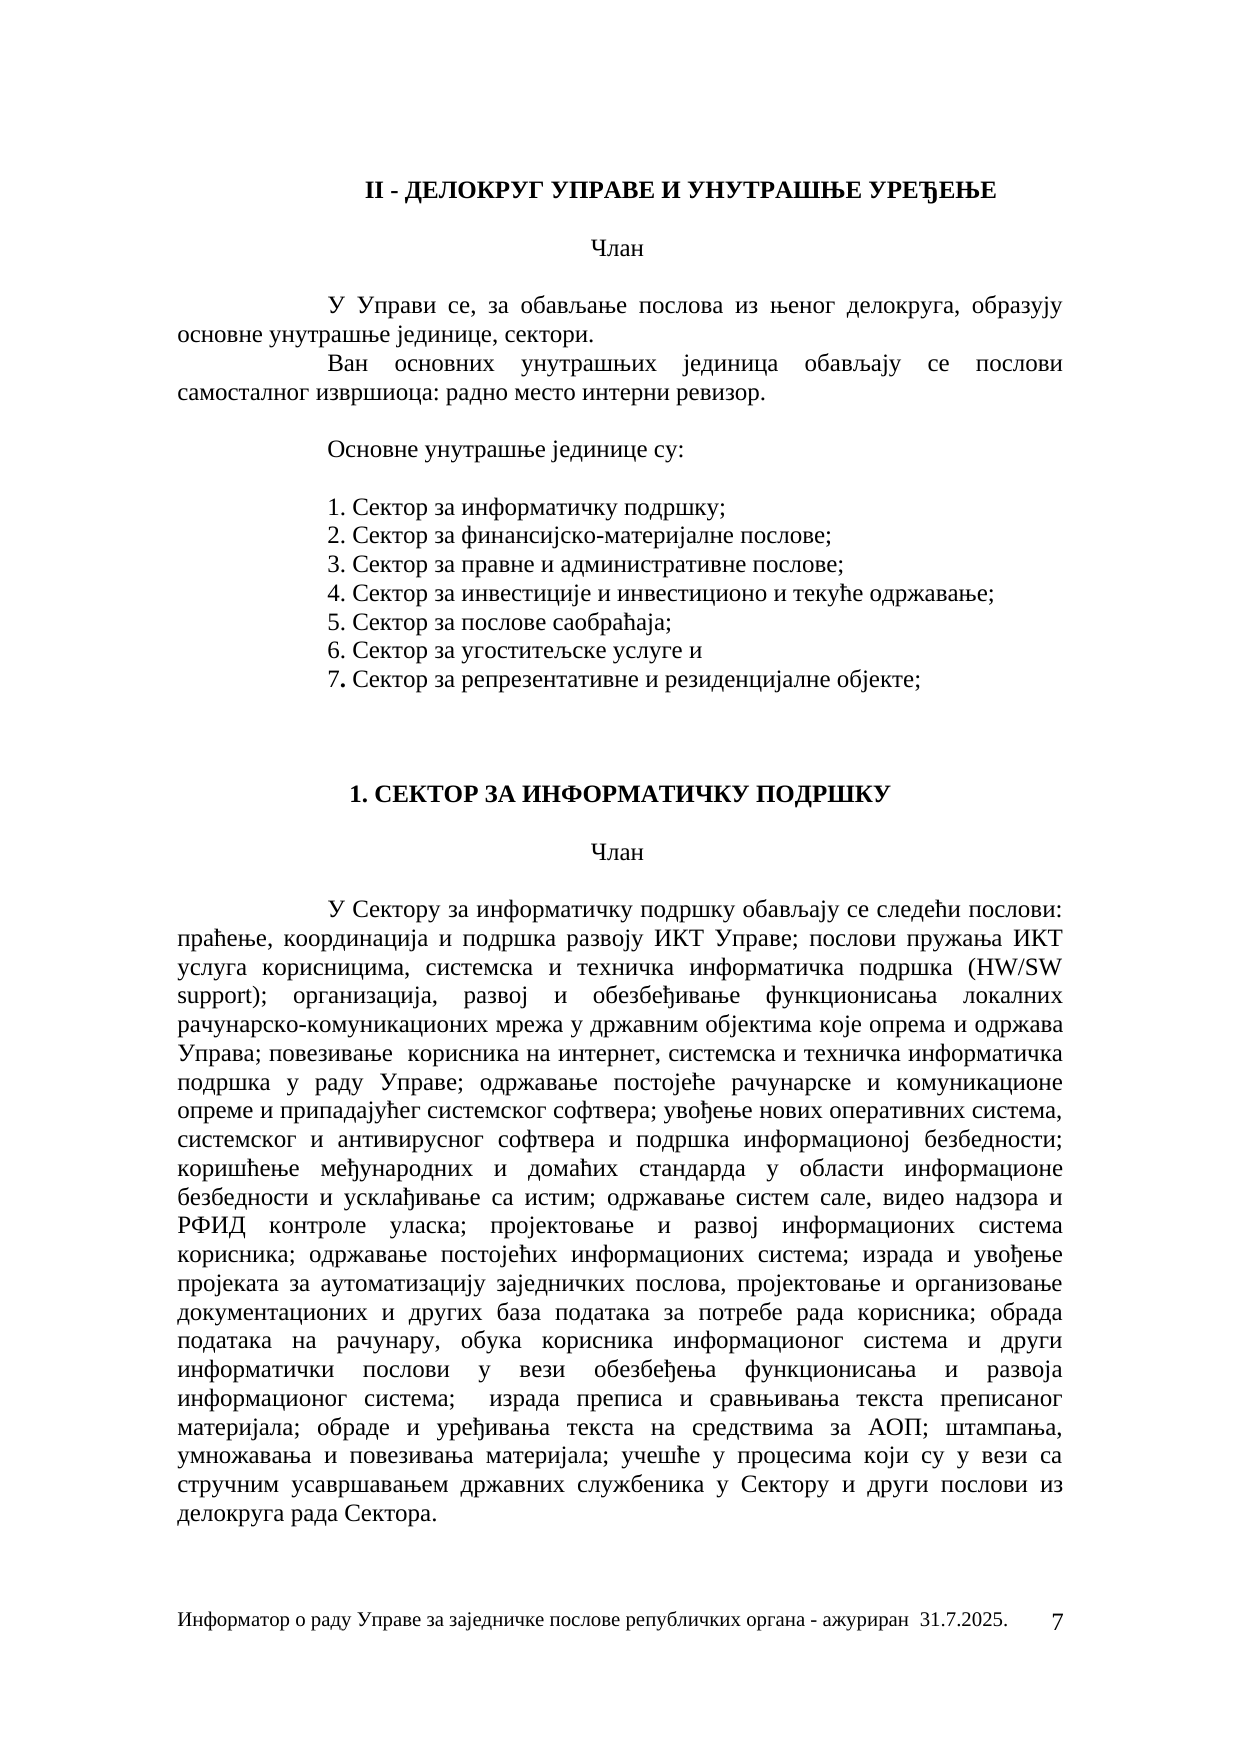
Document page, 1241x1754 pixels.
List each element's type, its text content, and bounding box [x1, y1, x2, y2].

text Ван основних унутрашњих јединица обављају се послови самосталног извршиоца: радно место интерни ревизор. [177, 348, 1063, 405]
text II - ДЕЛОКРУГ УПРАВЕ И УНУТРАШЊЕ УРЕЂЕЊЕ [364, 175, 1063, 204]
text Члан [177, 233, 1063, 262]
text 4. Сектор за инвестиције и инвестиционо и текуће одржавање; [177, 578, 1063, 607]
text Основне унутрашње јединице су: [177, 434, 1063, 463]
text 6. Сектор за угоститељске услуге и [177, 635, 1063, 664]
subtitle 1. СЕКТОР ЗА ИНФОРМАТИЧКУ ПОДРШКУ [177, 779, 1063, 808]
text У Управи се, за обављање послова из њеног делокруга, образују основне унутрашње јединице, сектори. [177, 290, 1063, 348]
text Члан [177, 837, 1063, 865]
text 7. Сектор за репрезентативне и резиденцијалне објекте; [177, 664, 1063, 693]
text У Сектору за информатичку подршку обављају се следећи послови: праћење, координација и подршка развоју ИКТ Управе; послови пружања ИКТ услуга корисницима, системска и техничка информатичка подршка (HW/SW support); организација, развој и обезбеђивање функционисања локалних рачунарско-комуникационих мрежа у државним објектима које опрема и одржава Управа; повезивање корисника на интернет, системска и техничка информатичка подршка у раду Управе; одржавање постојеће рачунарске и комуникационе опреме и припадајућег системског софтвера; увођење нових оперативних система, системског и антивирусног софтвера и подршка информационој безбедности; коришћење међународних и домаћих стандарда у области информационе безбедности и усклађивање са истим; одржавање систем сале, видео надзора и РФИД контроле уласка; пројектовање и развој информационих система корисника; одржавање постојећих информационих система; израда и увођење пројеката за аутоматизацију заједничких послова, пројектовање и организовање документационих и других база података за потребе рада корисника; обрада података на рачунару, обука корисника информационог система и други информатички послови у вези обезбеђења функционисања и развоја информационог система; израда преписa и сравњивањa текста преписаног материјалa; обрадe и уређивањa текста на средствима за АОП; штампања, умножавања и повезивања материјала; учешће у процесима који су у вези са стручним усавршавањем државних службеника у Сектору и други послови из делокруга рада Сектора. [177, 894, 1063, 1527]
text 5. Сектор за послове саобраћаја; [177, 607, 1063, 635]
text 3. Сектор за правне и административне послове; [177, 549, 1063, 578]
subtitle 1. Сектор за информатичку подршку; [327, 492, 1063, 520]
text 2. Сектор за финансијско-материјалне послове; [177, 520, 1063, 549]
